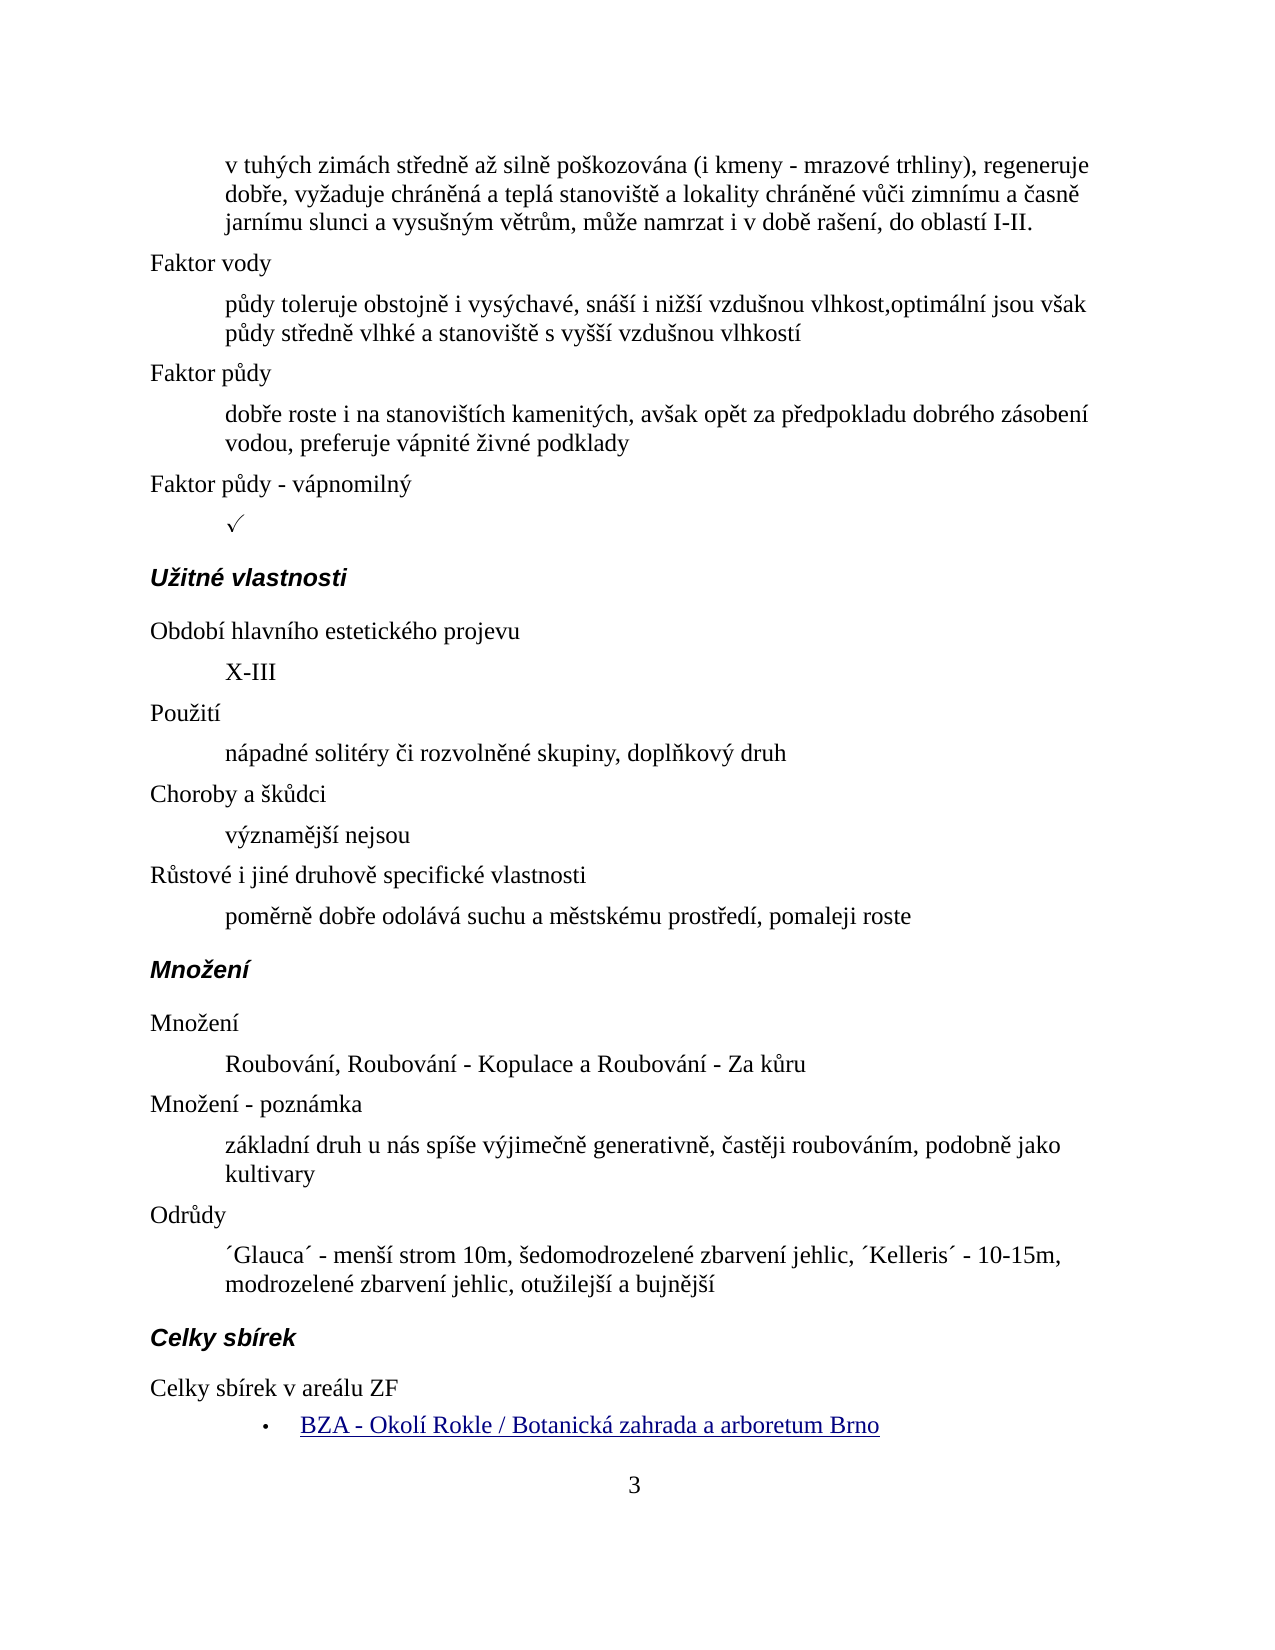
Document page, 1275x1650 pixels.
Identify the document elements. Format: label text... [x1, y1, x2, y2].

text Použití [150, 698, 1125, 726]
text v tuhých zimách středně až silně poškozována (i kmeny - mrazové trhliny), regeneruje dobře, vyžaduje chráněná a teplá stanoviště a lokality chráněné vůči zimnímu a časně jarnímu slunci a vysušným větrům, může namrzat i v době rašení, do oblastí I-II. [225, 150, 1125, 236]
subtitle Množení [150, 955, 1125, 983]
text Faktor vody [150, 248, 1125, 277]
text ´Glauca´ - menší strom 10m, šedomodrozelené zbarvení jehlic, ´Kelleris´ - 10-15m, modrozelené zbarvení jehlic, otužilejší a bujnější [225, 1240, 1125, 1298]
text Množení [150, 1008, 1125, 1037]
text ✓ [225, 509, 1125, 538]
text Množení - poznámka [150, 1089, 1125, 1118]
text poměrně dobře odolává suchu a městskému prostředí, pomaleji roste [225, 901, 1125, 930]
text Období hlavního estetického projevu [150, 616, 1125, 645]
text nápadné solitéry či rozvolněné skupiny, doplňkový druh [225, 738, 1125, 767]
text dobře roste i na stanovištích kamenitých, avšak opět za předpokladu dobrého zásobení vodou, preferuje vápnité živné podklady [225, 399, 1125, 457]
text základní druh u nás spíše výjimečně generativně, častěji roubováním, podobně jako kultivary [225, 1130, 1125, 1188]
text půdy toleruje obstojně i vysýchavé, snáší i nižší vzdušnou vlhkost,optimální jsou však půdy středně vlhké a stanoviště s vyšší vzdušnou vlhkostí [225, 289, 1125, 346]
list BZA - Okolí Rokle / Botanická zahrada a arboretum Brno [262, 1411, 1125, 1439]
text Choroby a škůdci [150, 779, 1125, 808]
text Odrůdy [150, 1200, 1125, 1228]
text Faktor půdy [150, 358, 1125, 387]
text X-III [225, 657, 1125, 686]
text Faktor půdy - vápnomilný [150, 469, 1125, 497]
text Roubování, Roubování - Kopulace a Roubování - Za kůru [225, 1049, 1125, 1077]
subtitle Užitné vlastnosti [150, 563, 1125, 592]
text významější nejsou [225, 820, 1125, 848]
text Růstové i jiné druhově specifické vlastnosti [150, 861, 1125, 889]
subtitle Celky sbírek [150, 1323, 1125, 1351]
text Celky sbírek v areálu ZF [150, 1373, 1125, 1402]
